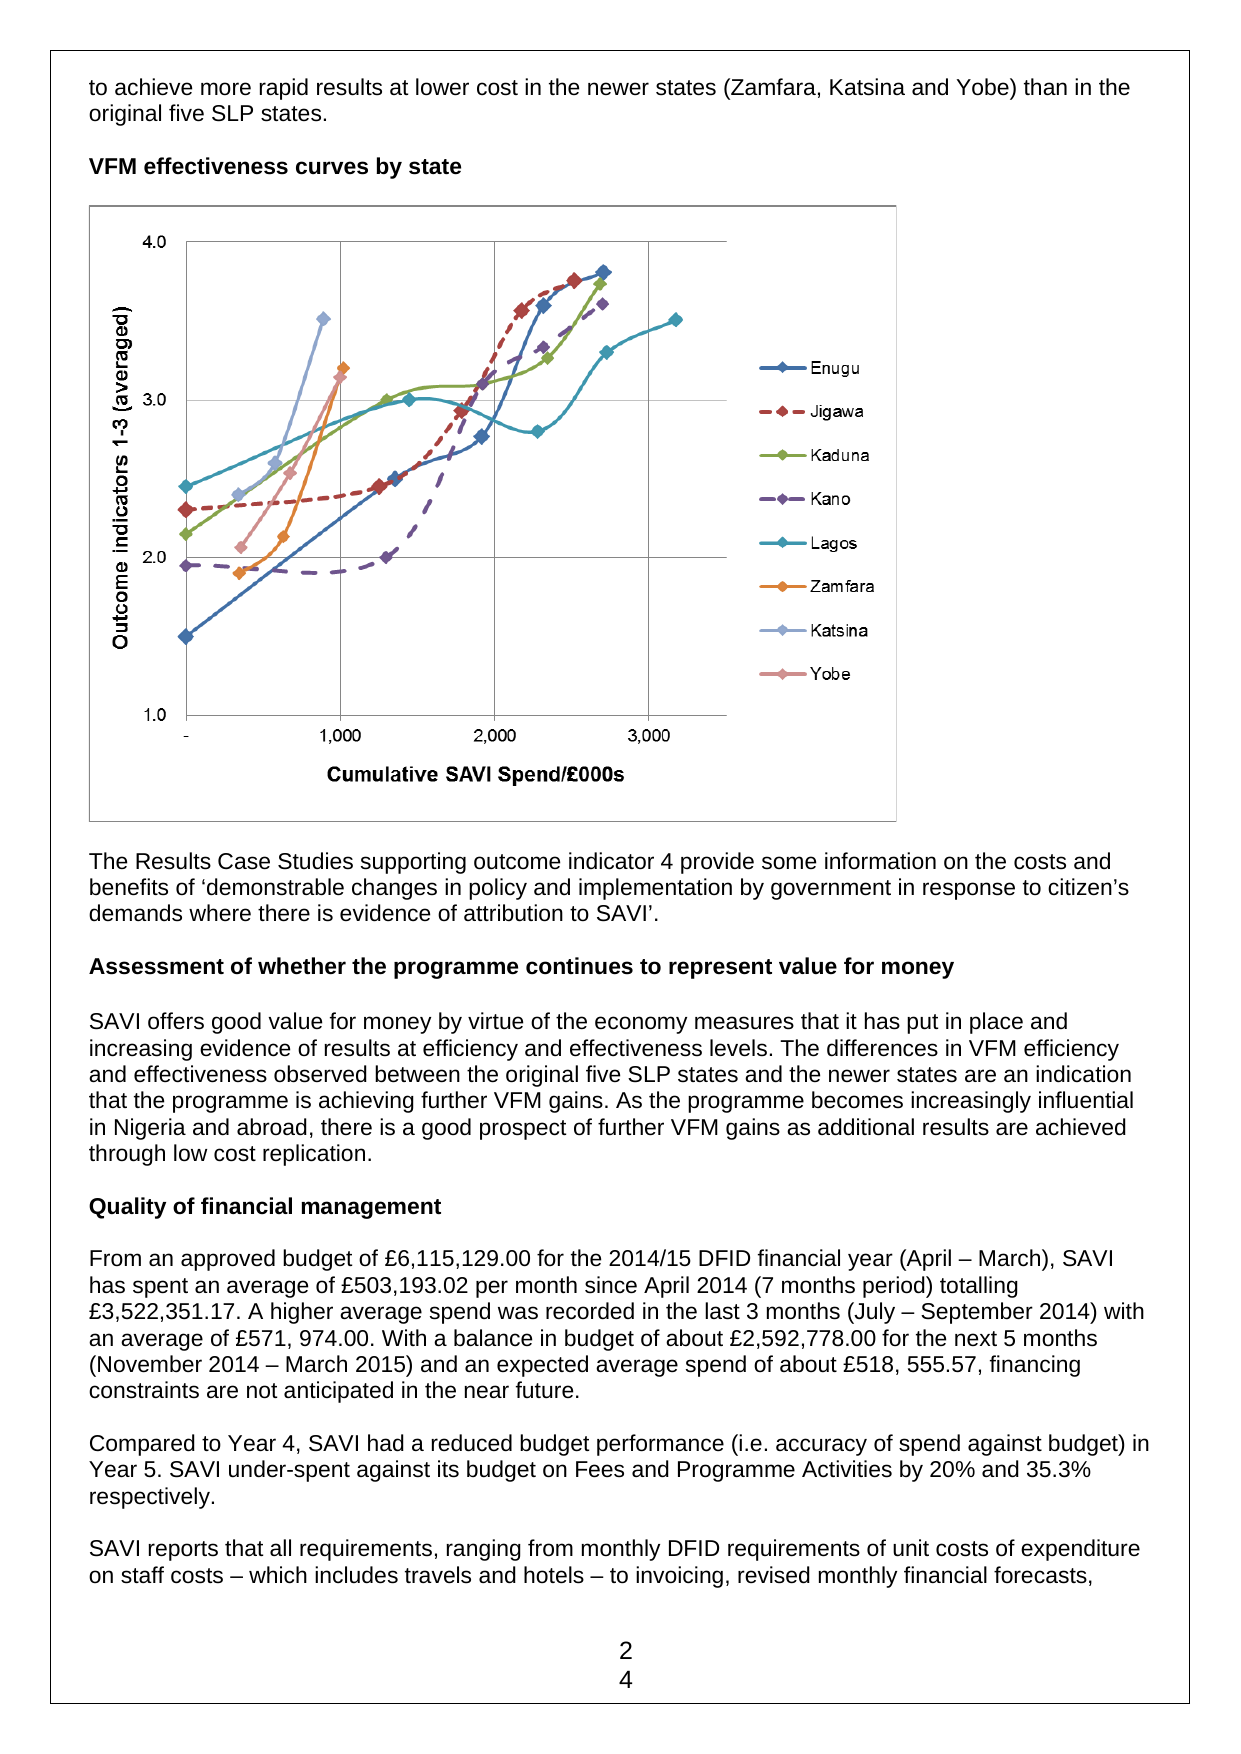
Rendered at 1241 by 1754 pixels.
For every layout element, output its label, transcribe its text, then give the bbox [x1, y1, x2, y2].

text Assessment of whether the programme continues to represent value for money [89, 953, 1152, 979]
text VFM effectiveness curves by state [89, 153, 1152, 179]
text SAVI reports that all requirements, ranging from monthly DFID requirements of unit costs of expenditure on staff costs – which includes travels and hotels – to invoicing, revised monthly financial forecasts, [89, 1535, 1152, 1588]
text The Results Case Studies supporting outcome indicator 4 provide some information on the costs and benefits of ‘demonstrable changes in policy and implementation by government in response to citizen’s demands where there is evidence of attribution to SAVI’. [89, 848, 1152, 927]
text SAVI offers good value for money by virtue of the economy measures that it has put in place and increasing evidence of results at efficiency and effectiveness levels. The differences in VFM efficiency and effectiveness observed between the original five SLP states and the newer states are an indication that the programme is achieving further VFM gains. As the programme becomes increasingly influential in Nigeria and abroad, there is a good prospect of further VFM gains as additional results are achieved through low cost replication. [89, 1008, 1152, 1166]
text Compared to Year 4, SAVI had a reduced budget performance (i.e. accuracy of spend against budget) in Year 5. SAVI under-spent against its budget on Fees and Programme Activities by 20% and 35.3% respectively. [89, 1430, 1152, 1509]
text Quality of financial management [89, 1193, 1152, 1219]
text From an approved budget of £6,115,129.00 for the 2014/15 DFID financial year (April – March), SAVI has spent an average of £503,193.02 per month since April 2014 (7 months period) totalling £3,522,351.17. A higher average spend was recorded in the last 3 months (July – September 2014) with an average of £571, 974.00. With a balance in budget of about £2,592,778.00 for the next 5 months (November 2014 – March 2015) and an expected average spend of about £518, 555.57, financing constraints are not anticipated in the near future. [89, 1245, 1152, 1403]
text to achieve more rapid results at lower cost in the newer states (Zamfara, Katsina and Yobe) than in the original five SLP states. [89, 74, 1152, 127]
